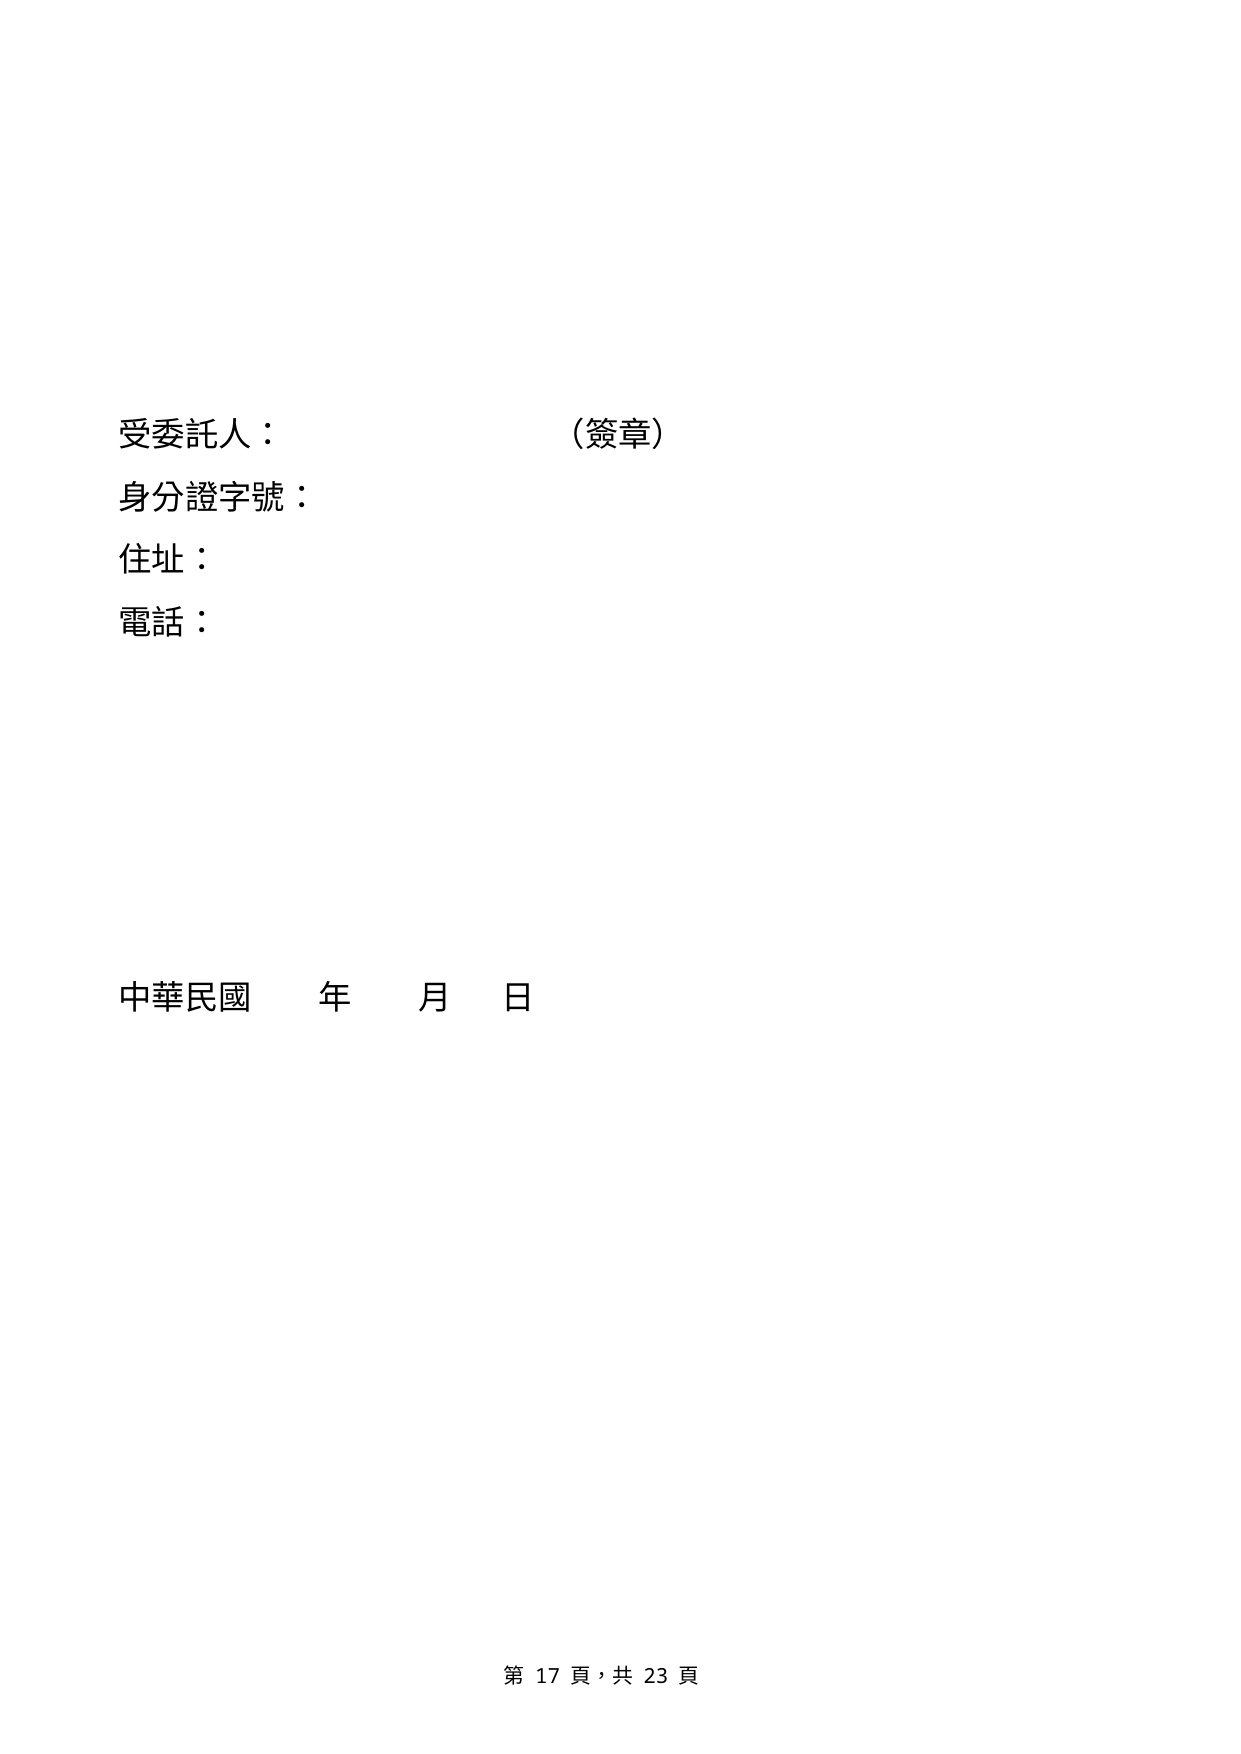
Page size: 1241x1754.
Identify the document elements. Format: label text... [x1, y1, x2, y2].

text 受委託人： （簽章） [118, 391, 1122, 453]
text 身分證字號： [118, 453, 1122, 516]
text 中華民國 年 月 日 [118, 953, 1122, 1016]
text 住址： [118, 516, 1122, 578]
text 電話： [118, 578, 1122, 641]
